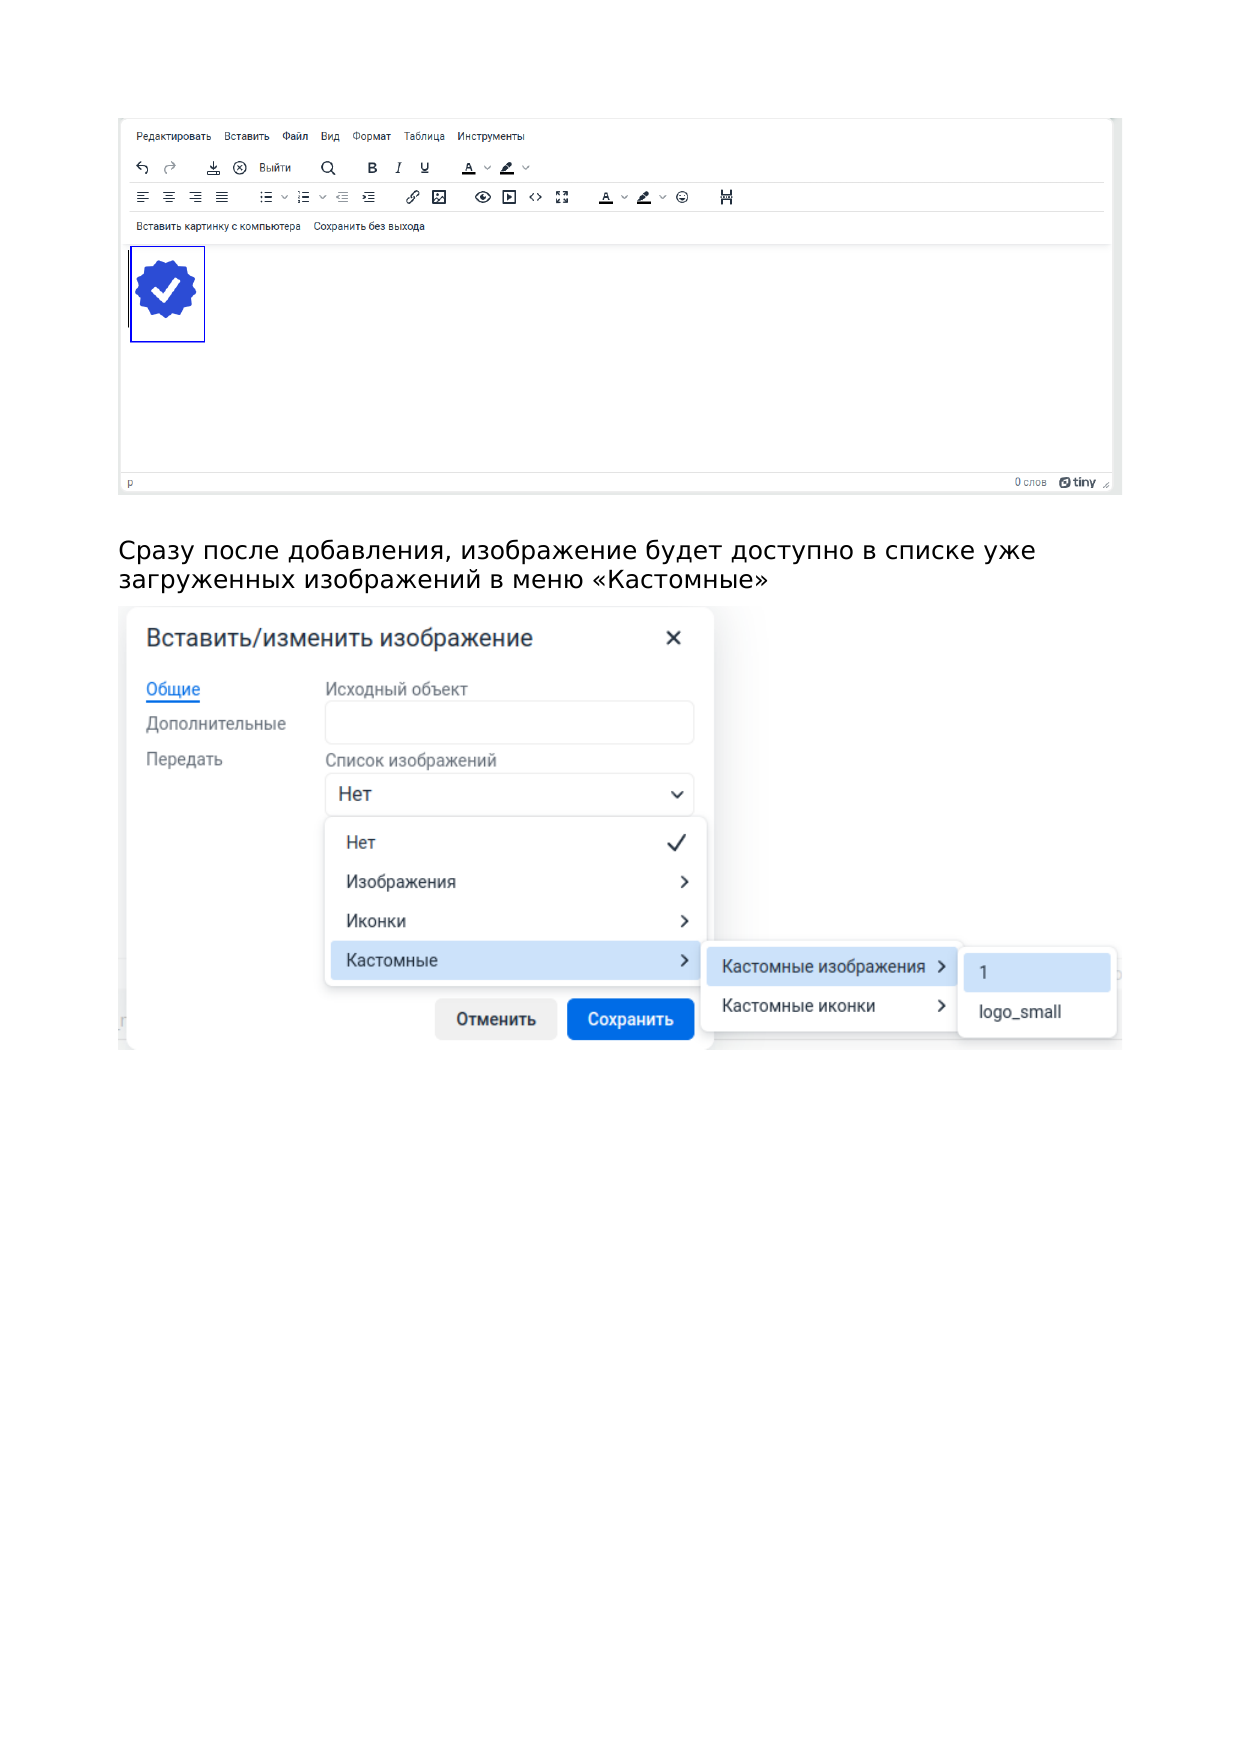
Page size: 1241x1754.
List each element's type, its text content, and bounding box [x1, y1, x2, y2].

text Сразу после добавления, изображение будет доступно в списке уже загруженных изображений в меню «Кастомные» [118, 536, 1122, 594]
picture [118, 606, 1123, 1050]
picture [118, 118, 1123, 495]
